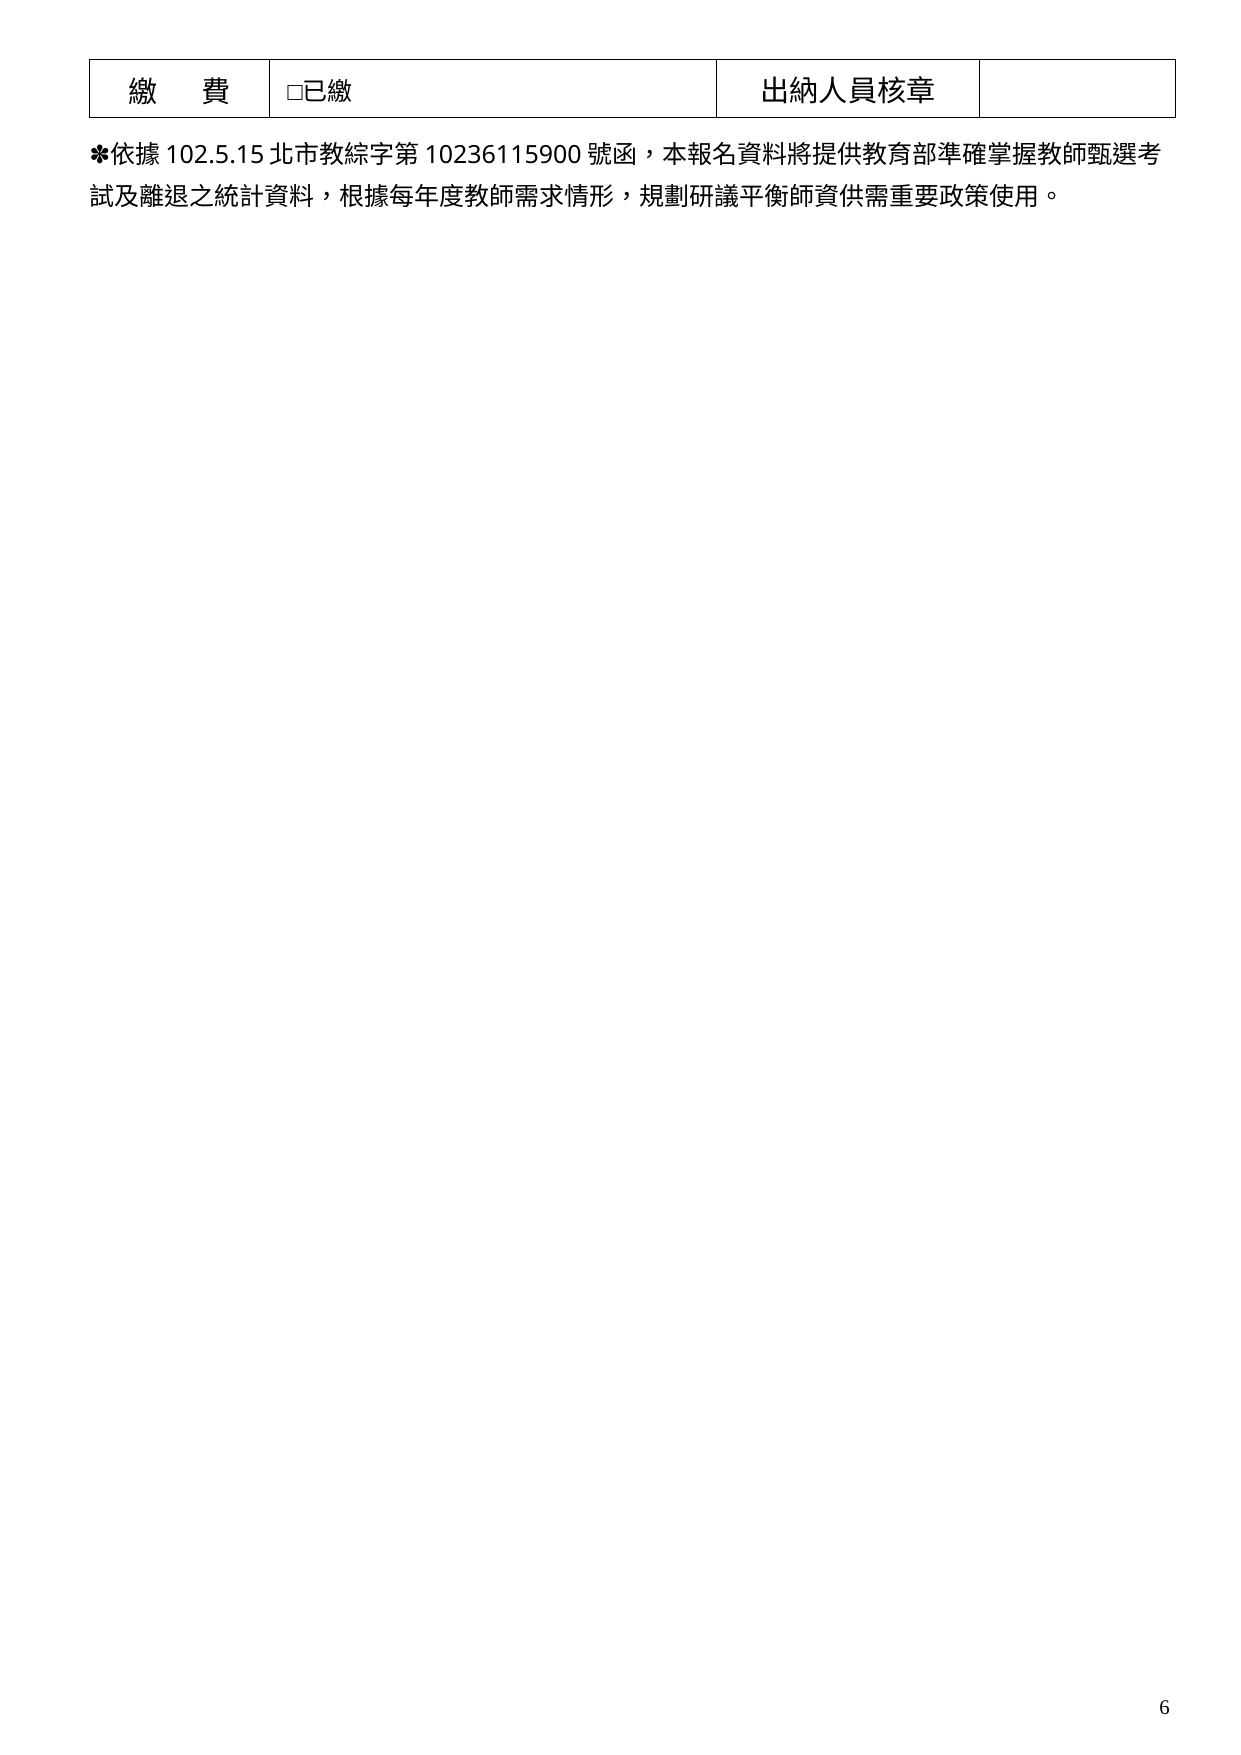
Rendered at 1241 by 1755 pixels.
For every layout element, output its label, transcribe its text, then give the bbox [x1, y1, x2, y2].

table_cell 繳 費 [90, 60, 269, 117]
table_cell [980, 60, 1175, 117]
table_cell □已繳 [270, 60, 716, 117]
text ✽依據102.5.15北市教綜字第10236115900號函，本報名資料將提供教育部準確掌握教師甄選考試及離退之統計資料，根據每年度教師需求情形，規劃研議平衡師資供需重要政策使用。 [89, 131, 1169, 214]
table_cell 出納人員核章 [717, 60, 979, 117]
